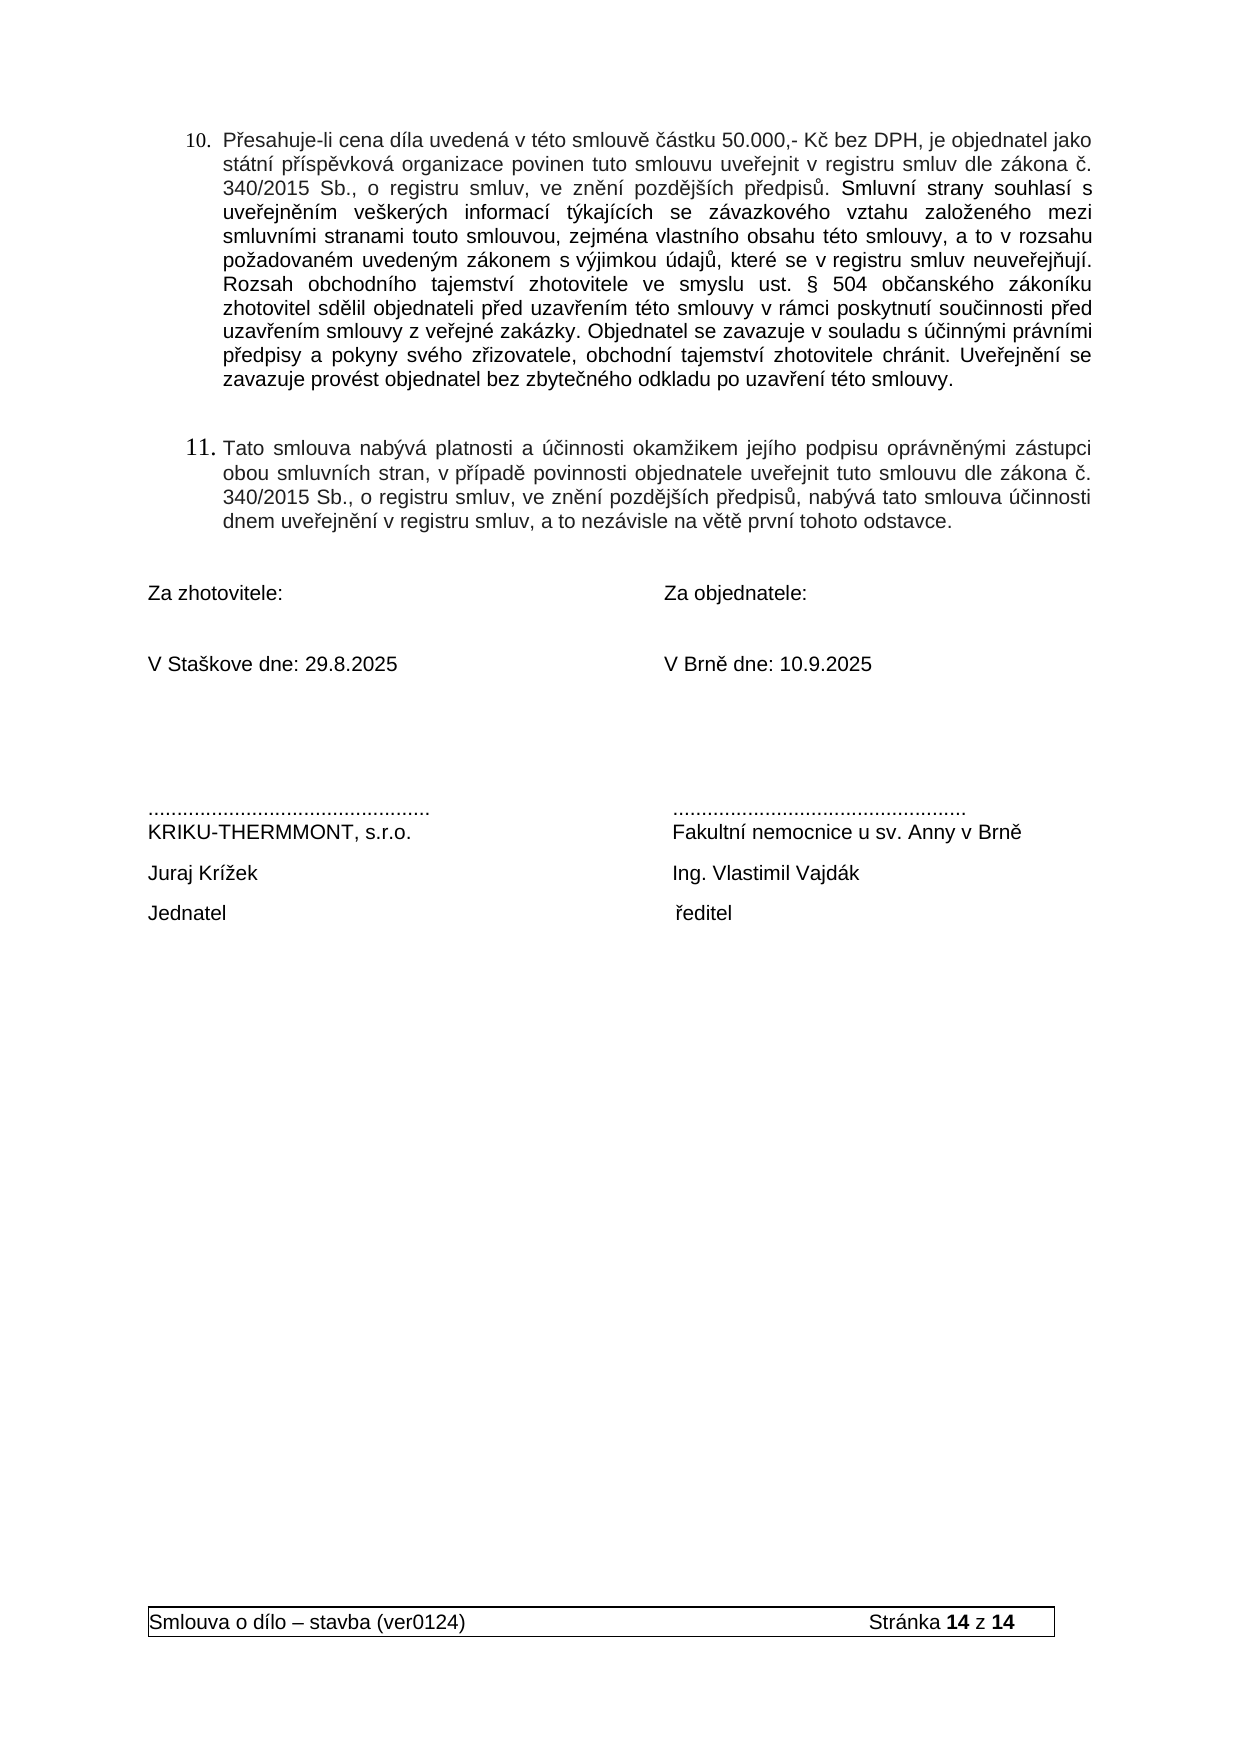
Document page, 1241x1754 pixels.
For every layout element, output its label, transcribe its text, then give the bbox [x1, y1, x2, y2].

text Za zhotovitele: Za objednatele: [148, 580, 1093, 604]
text KRIKU-THERMMONT, s.r.o. Fakultní nemocnice u sv. Anny v Brně [148, 820, 1093, 844]
text Jednatel ředitel [148, 901, 1093, 925]
text V Staškove dne: 29.8.2025 V Brně dne: 10.9.2025 [148, 652, 1093, 676]
text ................................................. ................................................... [148, 796, 1093, 820]
text Juraj Krížek Ing. Vlastimil Vajdák [148, 861, 1093, 884]
list Tato smlouva nabývá platnosti a účinnosti okamžikem jejího podpisu oprávněnými zástupci obou smluvních stran, v případě povinnosti objednatele uveřejnit tuto smlouvu dle zákona č. 340/2015 Sb., o registru smluv, ve znění pozdějších předpisů, nabývá tato smlouva účinnosti dnem uveřejnění v registru smluv, a to nezávisle na větě první tohoto odstavce. [185, 432, 1093, 532]
list Přesahuje-li cena díla uvedená v této smlouvě částku 50.000,- Kč bez DPH, je objednatel jako státní příspěvková organizace povinen tuto smlouvu uveřejnit v registru smluv dle zákona č. 340/2015 Sb., o registru smluv, ve znění pozdějších předpisů. Smluvní strany souhlasí s uveřejněním veškerých informací týkajících se závazkového vztahu založeného mezi smluvními stranami touto smlouvou, zejména vlastního obsahu této smlouvy, a to v rozsahu požadovaném uvedeným zákonem s výjimkou údajů, které se v registru smluv neuveřejňují. Rozsah obchodního tajemství zhotovitele ve smyslu ust. § 504 občanského zákoníku zhotovitel sdělil objednateli před uzavřením této smlouvy v rámci poskytnutí součinnosti před uzavřením smlouvy z veřejné zakázky. Objednatel se zavazuje v souladu s účinnými právními předpisy a pokyny svého zřizovatele, obchodní tajemství zhotovitele chránit. Uveřejnění se zavazuje provést objednatel bez zbytečného odkladu po uzavření této smlouvy. [185, 127, 1093, 391]
